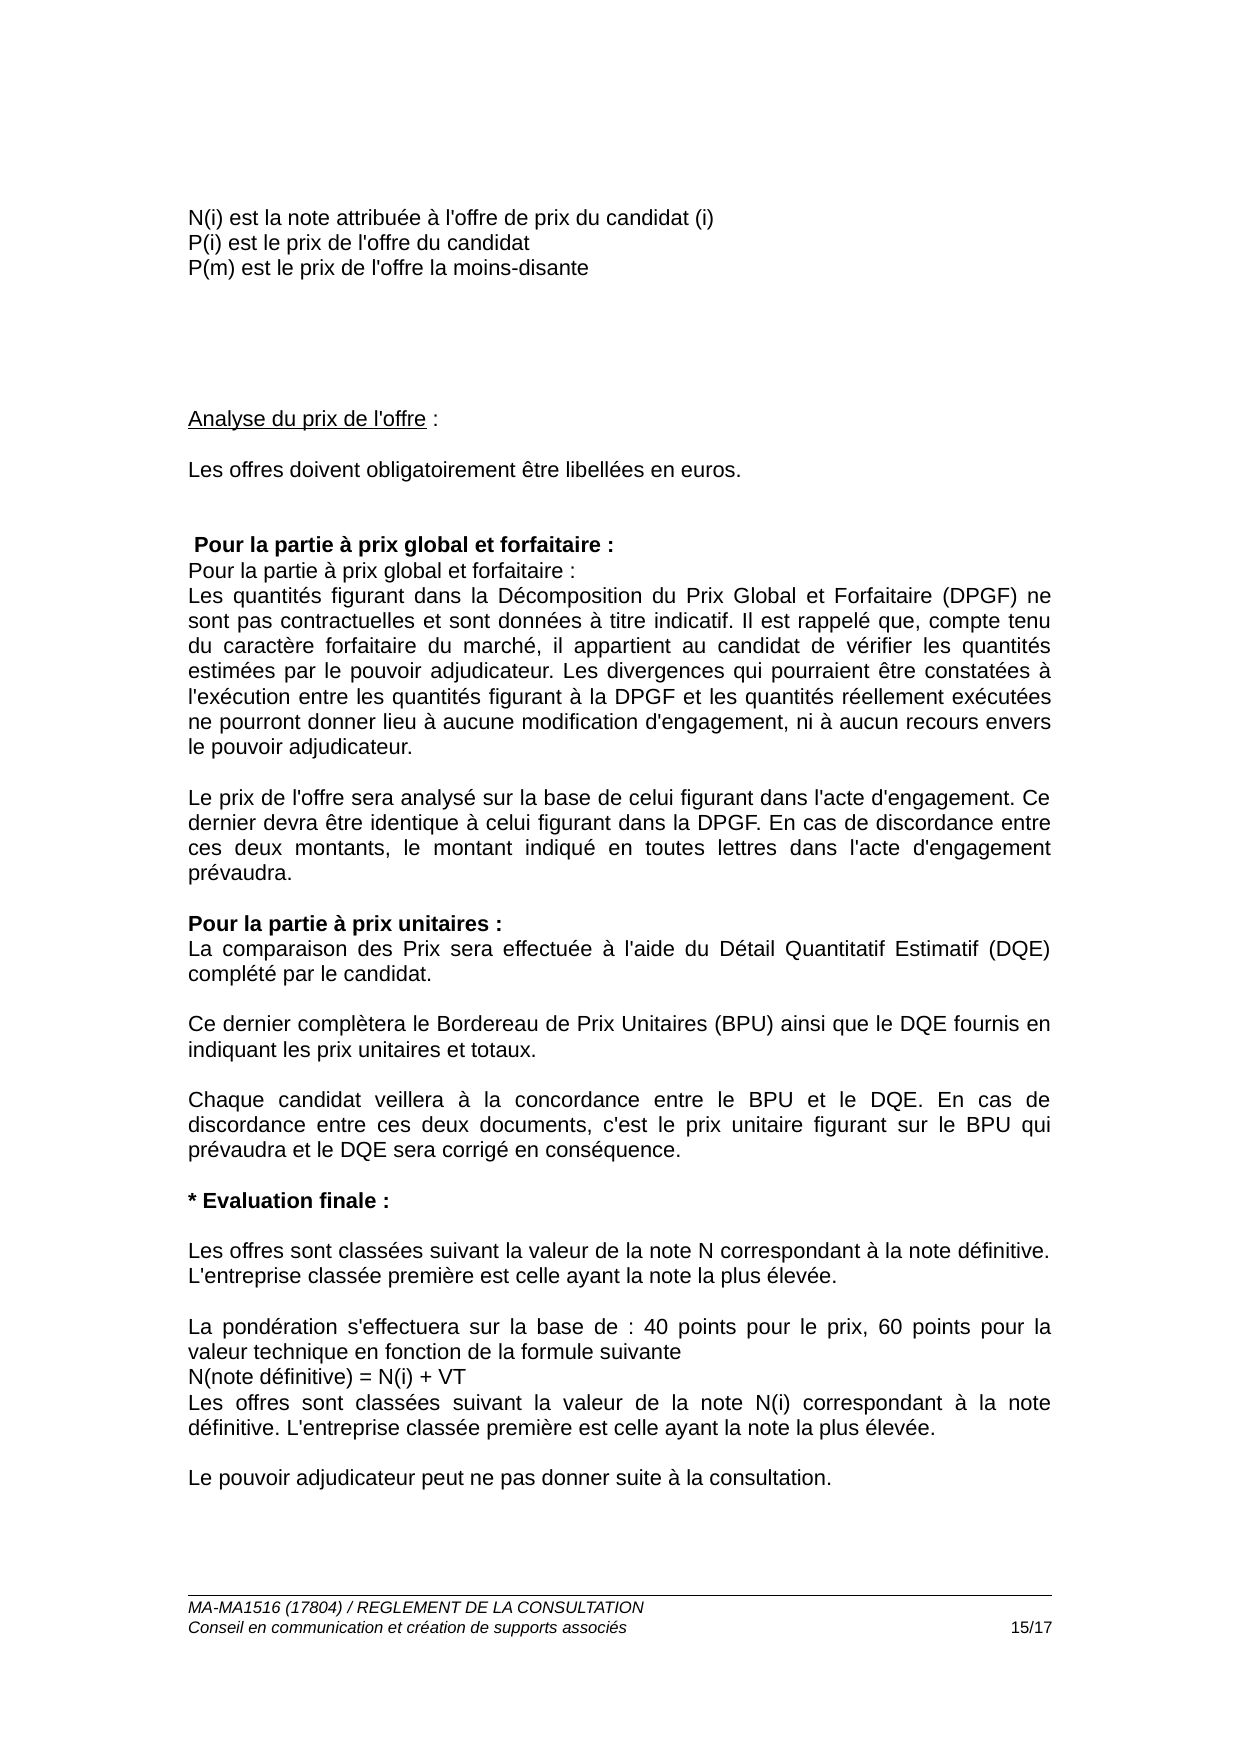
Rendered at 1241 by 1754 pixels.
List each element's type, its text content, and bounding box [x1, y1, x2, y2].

text Le pouvoir adjudicateur peut ne pas donner suite à la consultation. [188, 1465, 1052, 1490]
text Les quantités figurant dans la Décomposition du Prix Global et Forfaitaire (DPGF) ne sont pas contractuelles et sont données à titre indicatif. Il est rappelé que, compte tenu du caractère forfaitaire du marché, il appartient au candidat de vérifier les quantités estimées par le pouvoir adjudicateur. Les divergences qui pourraient être constatées à l'exécution entre les quantités figurant à la DPGF et les quantités réellement exécutées ne pourront donner lieu à aucune modification d'engagement, ni à aucun recours envers le pouvoir adjudicateur. [188, 583, 1052, 759]
text Les offres sont classées suivant la valeur de la note N correspondant à la note définitive. L'entreprise classée première est celle ayant la note la plus élevée. [188, 1238, 1052, 1288]
text Le prix de l'offre sera analysé sur la base de celui figurant dans l'acte d'engagement. Ce dernier devra être identique à celui figurant dans la DPGF. En cas de discordance entre ces deux montants, le montant indiqué en toutes lettres dans l'acte d'engagement prévaudra. [188, 784, 1052, 885]
text La pondération s'effectuera sur la base de : 40 points pour le prix, 60 points pour la valeur technique en fonction de la formule suivante [188, 1314, 1052, 1364]
text Pour la partie à prix global et forfaitaire : [188, 532, 1052, 557]
text Les offres doivent obligatoirement être libellées en euros. [188, 457, 1052, 482]
text Ce dernier complètera le Bordereau de Prix Unitaires (BPU) ainsi que le DQE fournis en indiquant les prix unitaires et totaux. [188, 1011, 1052, 1062]
text Analyse du prix de l'offre : [188, 406, 1052, 431]
text N(i) est la note attribuée à l'offre de prix du candidat (i) [188, 204, 1052, 230]
text N(note définitive) = N(i) + VT [188, 1364, 1052, 1389]
text P(m) est le prix de l'offre la moins-disante [188, 255, 1052, 280]
text La comparaison des Prix sera effectuée à l'aide du Détail Quantitatif Estimatif (DQE) complété par le candidat. [188, 936, 1052, 986]
text Chaque candidat veillera à la concordance entre le BPU et le DQE. En cas de discordance entre ces deux documents, c'est le prix unitaire figurant sur le BPU qui prévaudra et le DQE sera corrigé en conséquence. [188, 1087, 1052, 1162]
text P(i) est le prix de l'offre du candidat [188, 230, 1052, 255]
text * Evaluation finale : [188, 1188, 1052, 1213]
text Pour la partie à prix unitaires : [188, 910, 1052, 936]
text Les offres sont classées suivant la valeur de la note N(i) correspondant à la note définitive. L'entreprise classée première est celle ayant la note la plus élevée. [188, 1389, 1052, 1440]
text Pour la partie à prix global et forfaitaire : [188, 557, 1052, 583]
